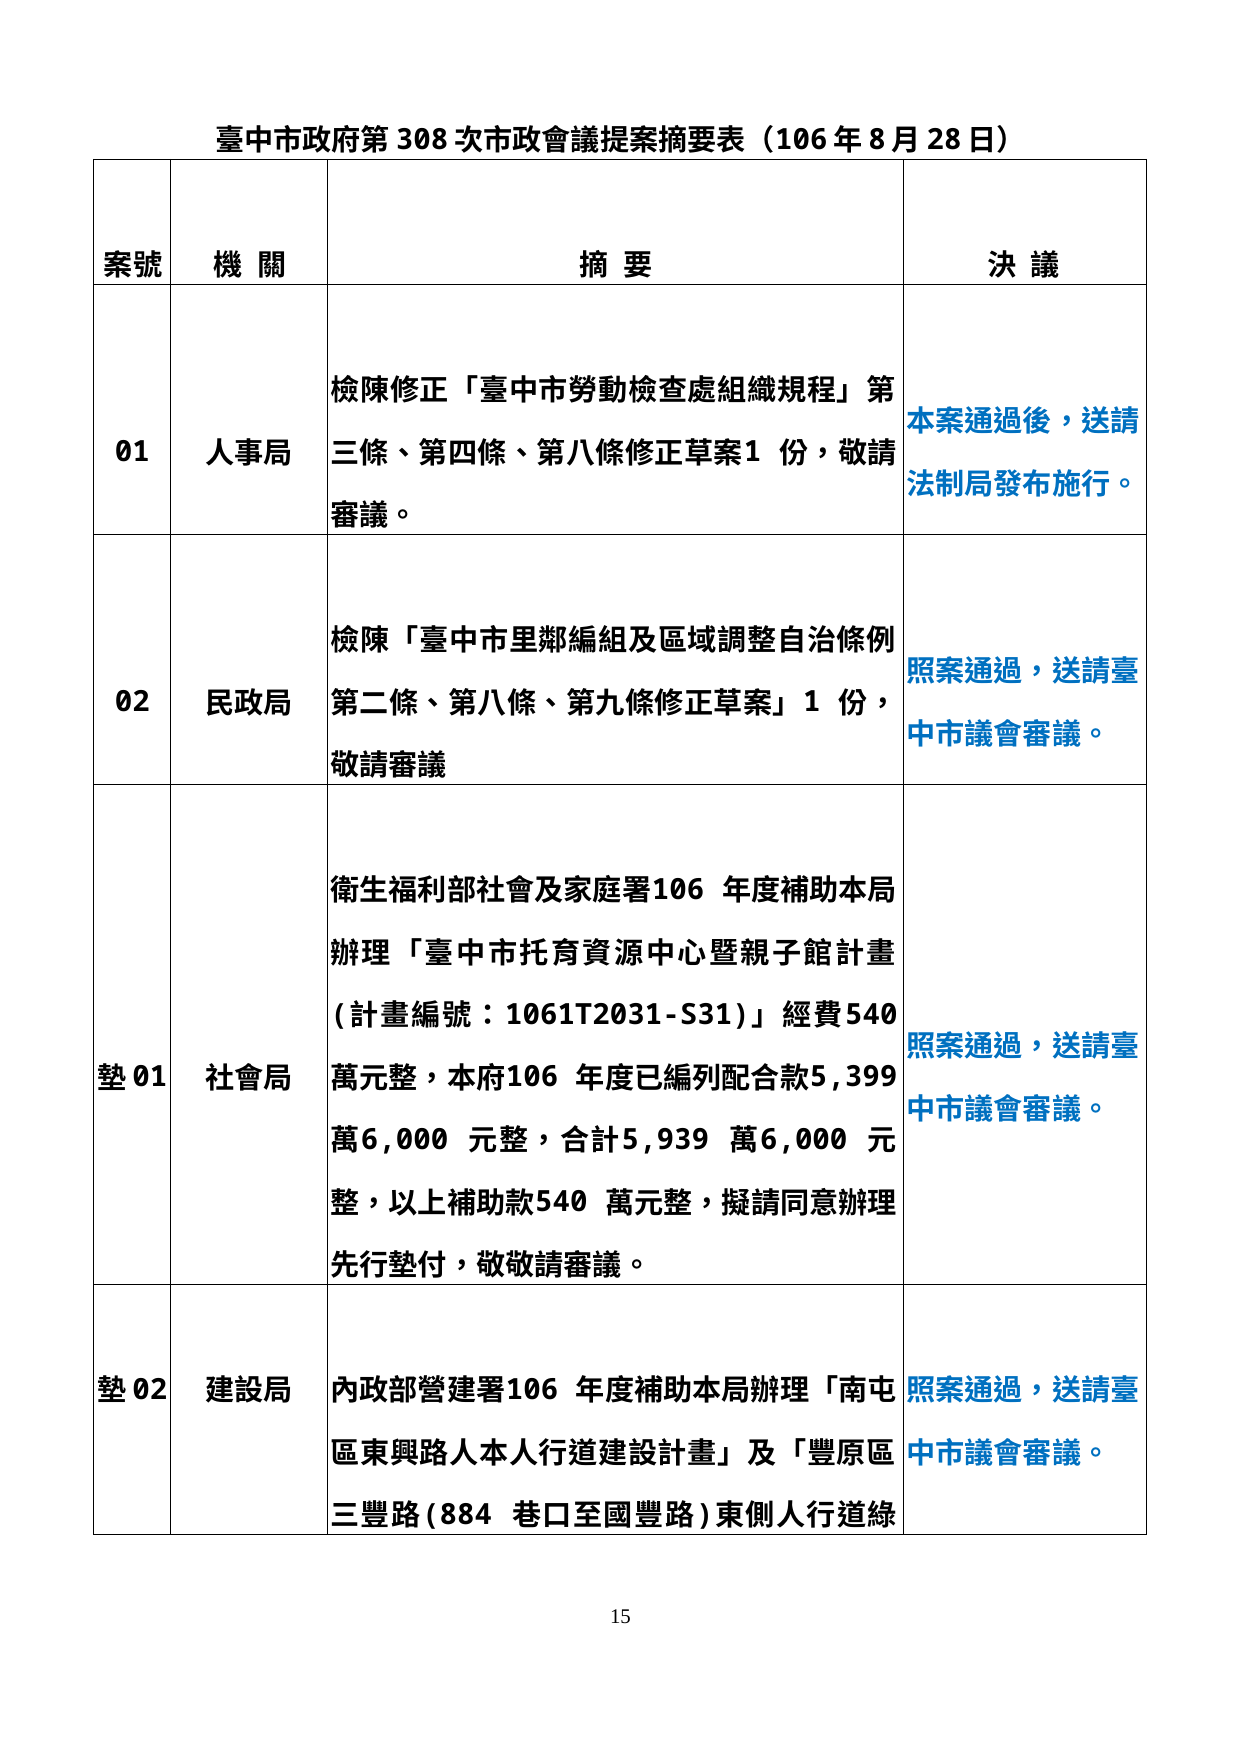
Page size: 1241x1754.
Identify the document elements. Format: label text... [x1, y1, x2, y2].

table_header 案號 [94, 160, 170, 284]
table_cell 墊02 [94, 1285, 170, 1534]
table_cell 本案通過後，送請法制局發布施行。 [904, 285, 1146, 534]
table_cell 墊01 [94, 785, 170, 1284]
table_cell 建設局 [171, 1285, 327, 1534]
table_cell 人事局 [171, 285, 327, 534]
table_cell 照案通過，送請臺中市議會審議。 [904, 785, 1146, 1284]
table_cell 02 [94, 535, 170, 784]
table_cell 檢陳「臺中市里鄰編組及區域調整自治條例第二條、第八條、第九條修正草案」1 份，敬請審議 [328, 535, 903, 784]
text 臺中市政府第308次市政會議提案摘要表（106年8月28日） [150, 96, 1090, 159]
table_header 決 議 [904, 160, 1146, 284]
table_header 摘 要 [328, 160, 903, 284]
table_cell 社會局 [171, 785, 327, 1284]
table_cell 衛生福利部社會及家庭署106 年度補助本局辦理「臺中市托育資源中心暨親子館計畫(計畫編號：1061T2031-S31)」經費540 萬元整，本府106 年度已編列配合款5,399 萬6,000 元整，合計5,939 萬6,000 元整，以上補助款540 萬元整，擬請同意辦理先行墊付，敬敬請審議。 [328, 785, 903, 1284]
table_cell 檢陳修正「臺中市勞動檢查處組織規程」第三條、第四條、第八條修正草案1 份，敬請審議。 [328, 285, 903, 534]
table_cell 內政部營建署106 年度補助本局辦理「南屯區東興路人本人行道建設計畫」及「豐原區三豐路(884 巷口至國豐路)東側人行道綠 [328, 1285, 903, 1534]
table_header 機 關 [171, 160, 327, 284]
table_cell 照案通過，送請臺中市議會審議。 [904, 1285, 1146, 1534]
table_cell 01 [94, 285, 170, 534]
table_cell 民政局 [171, 535, 327, 784]
table_cell 照案通過，送請臺中市議會審議。 [904, 535, 1146, 784]
